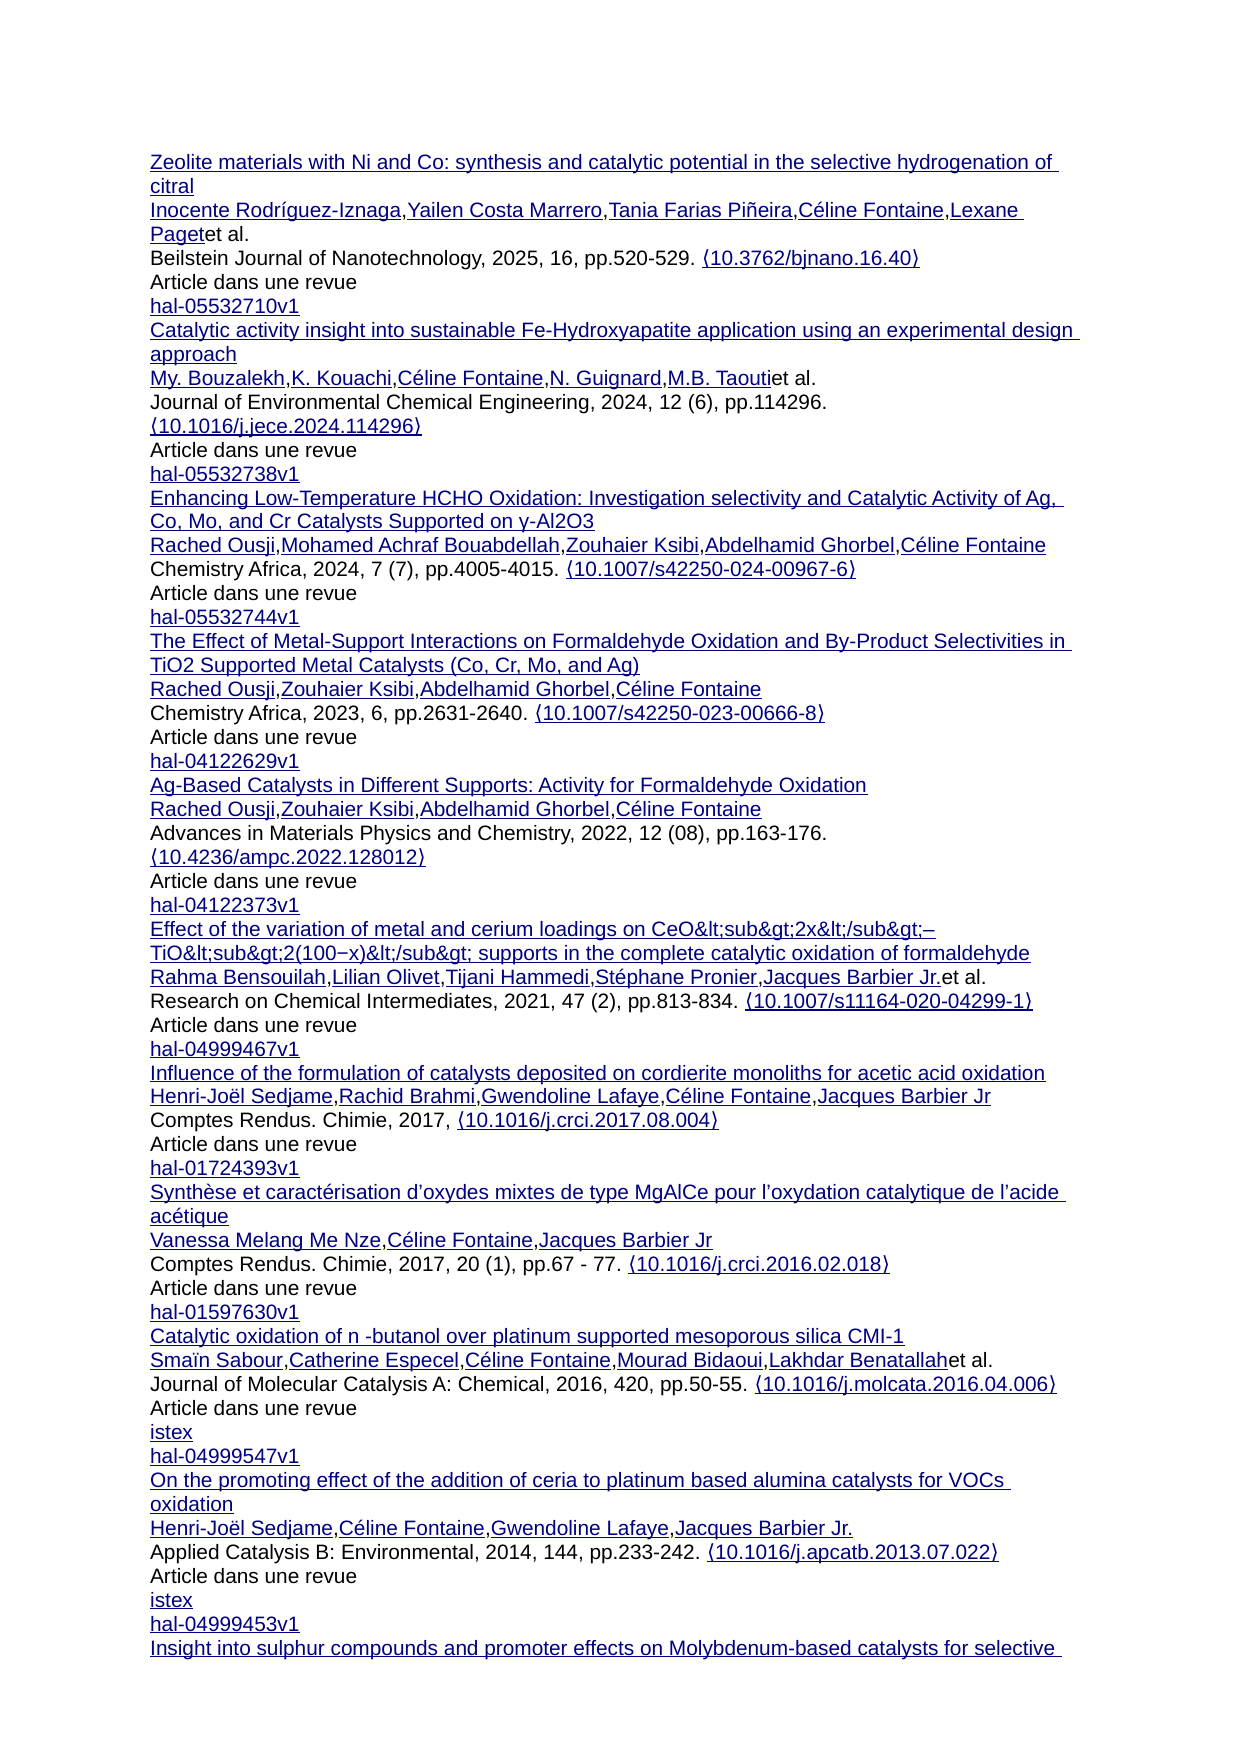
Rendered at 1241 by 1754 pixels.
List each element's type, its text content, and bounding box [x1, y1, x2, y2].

table_cell Influence of the formulation of catalysts deposited on cordierite monoliths for acetic acid oxidation Henri-Joël Sedjame,Rachid Brahmi,Gwendoline Lafaye,Céline Fontaine,Jacques Barbier Jr Comptes Rendus. Chimie, 2017, ⟨10.1016/j.crci.2017.08.004⟩ Article dans une revue hal-01724393v1 [150, 1060, 1090, 1180]
table_cell Ag-Based Catalysts in Different Supports: Activity for Formaldehyde Oxidation Rached Ousji,Zouhaier Ksibi,Abdelhamid Ghorbel,Céline Fontaine Advances in Materials Physics and Chemistry, 2022, 12 (08), pp.163-176. ⟨10.4236/ampc.2022.128012⟩ Article dans une revue hal-04122373v1 [150, 773, 1090, 917]
table_cell Effect of the variation of metal and cerium loadings on CeO&lt;sub&gt;2x&lt;/sub&gt;–TiO&lt;sub&gt;2(100−x)&lt;/sub&gt; supports in the complete catalytic oxidation of formaldehyde Rahma Bensouilah,Lilian Olivet,Tijani Hammedi,Stéphane Pronier,Jacques Barbier Jr.et al. Research on Chemical Intermediates, 2021, 47 (2), pp.813-834. ⟨10.1007/s11164-020-04299-1⟩ Article dans une revue hal-04999467v1 [150, 917, 1090, 1060]
table_cell On the promoting effect of the addition of ceria to platinum based alumina catalysts for VOCs oxidation Henri-Joël Sedjame,Céline Fontaine,Gwendoline Lafaye,Jacques Barbier Jr. Applied Catalysis B: Environmental, 2014, 144, pp.233-242. ⟨10.1016/j.apcatb.2013.07.022⟩ Article dans une revue istex hal-04999453v1 [150, 1468, 1090, 1635]
table_cell Catalytic oxidation of n -butanol over platinum supported mesoporous silica CMI-1 Smaïn Sabour,Catherine Especel,Céline Fontaine,Mourad Bidaoui,Lakhdar Benatallahet al. Journal of Molecular Catalysis A: Chemical, 2016, 420, pp.50-55. ⟨10.1016/j.molcata.2016.04.006⟩ Article dans une revue istex hal-04999547v1 [150, 1324, 1090, 1468]
table_cell Catalytic activity insight into sustainable Fe-Hydroxyapatite application using an experimental design approach My. Bouzalekh,K. Kouachi,Céline Fontaine,N. Guignard,M.B. Taoutiet al. Journal of Environmental Chemical Engineering, 2024, 12 (6), pp.114296. ⟨10.1016/j.jece.2024.114296⟩ Article dans une revue hal-05532738v1 [150, 318, 1090, 485]
table_cell Enhancing Low-Temperature HCHO Oxidation: Investigation selectivity and Catalytic Activity of Ag, Co, Mo, and Cr Catalysts Supported on γ-Al2O3 Rached Ousji,Mohamed Achraf Bouabdellah,Zouhaier Ksibi,Abdelhamid Ghorbel,Céline Fontaine Chemistry Africa, 2024, 7 (7), pp.4005-4015. ⟨10.1007/s42250-024-00967-6⟩ Article dans une revue hal-05532744v1 [150, 485, 1090, 629]
table_header Zeolite materials with Ni and Co: synthesis and catalytic potential in the selective hydrogenation of citral Inocente Rodríguez-Iznaga,Yailen Costa Marrero,Tania Farias Piñeira,Céline Fontaine,Lexane Pagetet al. Beilstein Journal of Nanotechnology, 2025, 16, pp.520-529. ⟨10.3762/bjnano.16.40⟩ Article dans une revue hal-05532710v1 [150, 150, 1090, 318]
table_cell Insight into sulphur compounds and promoter effects on Molybdenum-based catalysts for selective [150, 1635, 1090, 1659]
table_cell The Effect of Metal-Support Interactions on Formaldehyde Oxidation and By-Product Selectivities in TiO2 Supported Metal Catalysts (Co, Cr, Mo, and Ag) Rached Ousji,Zouhaier Ksibi,Abdelhamid Ghorbel,Céline Fontaine Chemistry Africa, 2023, 6, pp.2631-2640. ⟨10.1007/s42250-023-00666-8⟩ Article dans une revue hal-04122629v1 [150, 629, 1090, 773]
table_cell Synthèse et caractérisation d’oxydes mixtes de type MgAlCe pour l’oxydation catalytique de l’acide acétique Vanessa Melang Me Nze,Céline Fontaine,Jacques Barbier Jr Comptes Rendus. Chimie, 2017, 20 (1), pp.67 - 77. ⟨10.1016/j.crci.2016.02.018⟩ Article dans une revue hal-01597630v1 [150, 1180, 1090, 1324]
